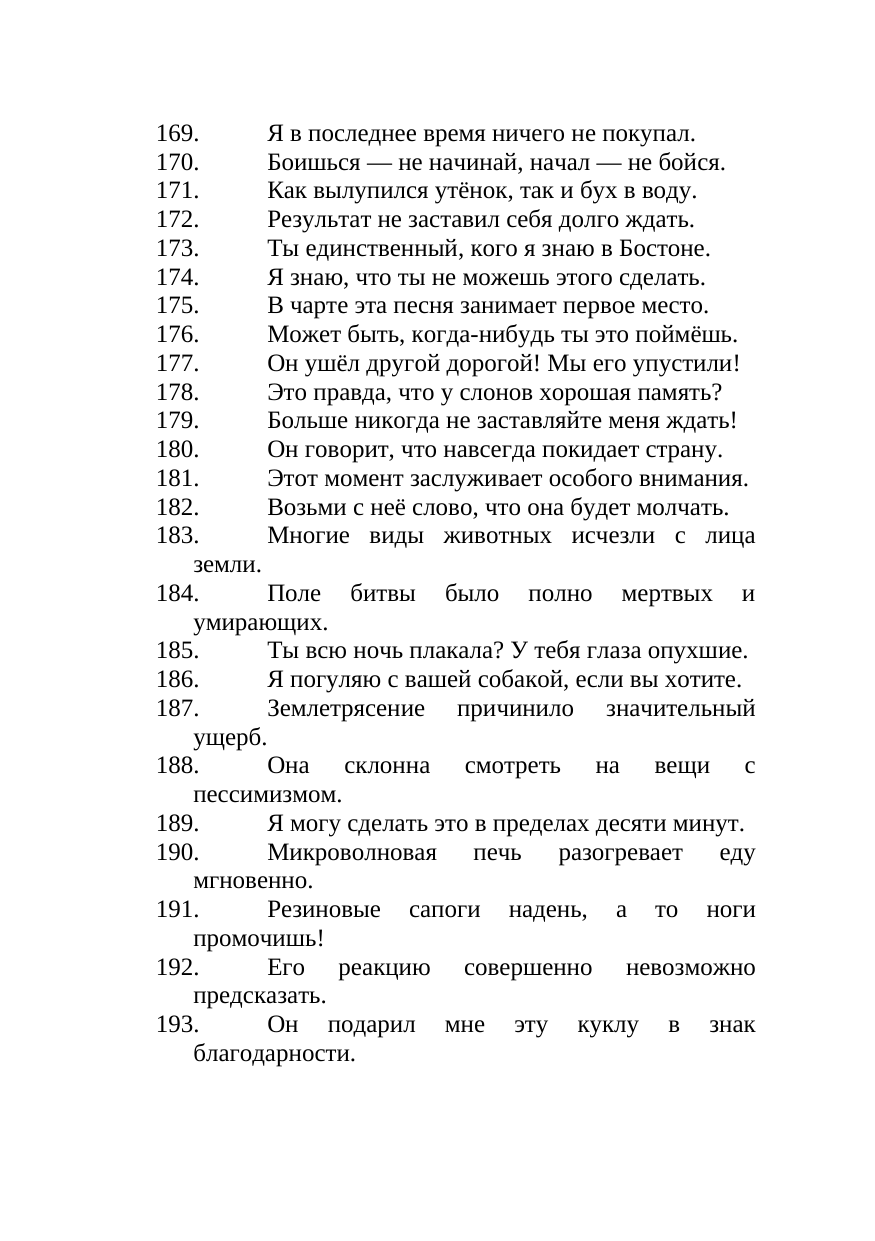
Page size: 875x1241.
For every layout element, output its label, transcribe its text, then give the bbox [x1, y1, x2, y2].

list Результат не заставил себя долго ждать. [156, 204, 756, 233]
list Больше никогда не заставляйте меня ждать! [156, 406, 756, 434]
list Резиновые сапоги надень, а то ноги промочишь! [156, 894, 756, 952]
list Это правда, что у слонов хорошая память? [156, 377, 756, 406]
list Он подарил мне эту куклу в знак благодарности. [156, 1009, 756, 1067]
list Он ушёл другой дорогой! Мы его упустили! [156, 348, 756, 377]
list Боишься — не начинай, начал — не бойся. [156, 147, 756, 176]
list Многие виды животных исчезли с лица земли. [156, 521, 756, 578]
list Возьми с неё слово, что она будет молчать. [156, 492, 756, 521]
list Этот момент заслуживает особого внимания. [156, 463, 756, 492]
list Я в последнее время ничего не покупал. [156, 118, 756, 147]
list Она склонна смотреть на вещи с пессимизмом. [156, 751, 756, 808]
list Я знаю, что ты не можешь этого сделать. [156, 262, 756, 291]
list Ты единственный, кого я знаю в Бостоне. [156, 233, 756, 262]
list Как вылупился утёнок, так и бух в воду. [156, 176, 756, 204]
list Я погуляю с вашей собакой, если вы хотите. [156, 664, 756, 693]
list Его реакцию совершенно невозможно предсказать. [156, 952, 756, 1009]
list Он говорит, что навсегда покидает страну. [156, 434, 756, 463]
list Поле битвы было полно мертвых и умирающих. [156, 578, 756, 636]
list Ты всю ночь плакала? У тебя глаза опухшие. [156, 636, 756, 664]
list Микроволновая печь разогревает еду мгновенно. [156, 837, 756, 894]
list Я могу сделать это в пределах десяти минут. [156, 808, 756, 837]
list Может быть, когда-нибудь ты это поймёшь. [156, 319, 756, 348]
list Землетрясение причинило значительный ущерб. [156, 693, 756, 751]
list В чарте эта песня занимает первое место. [156, 291, 756, 319]
